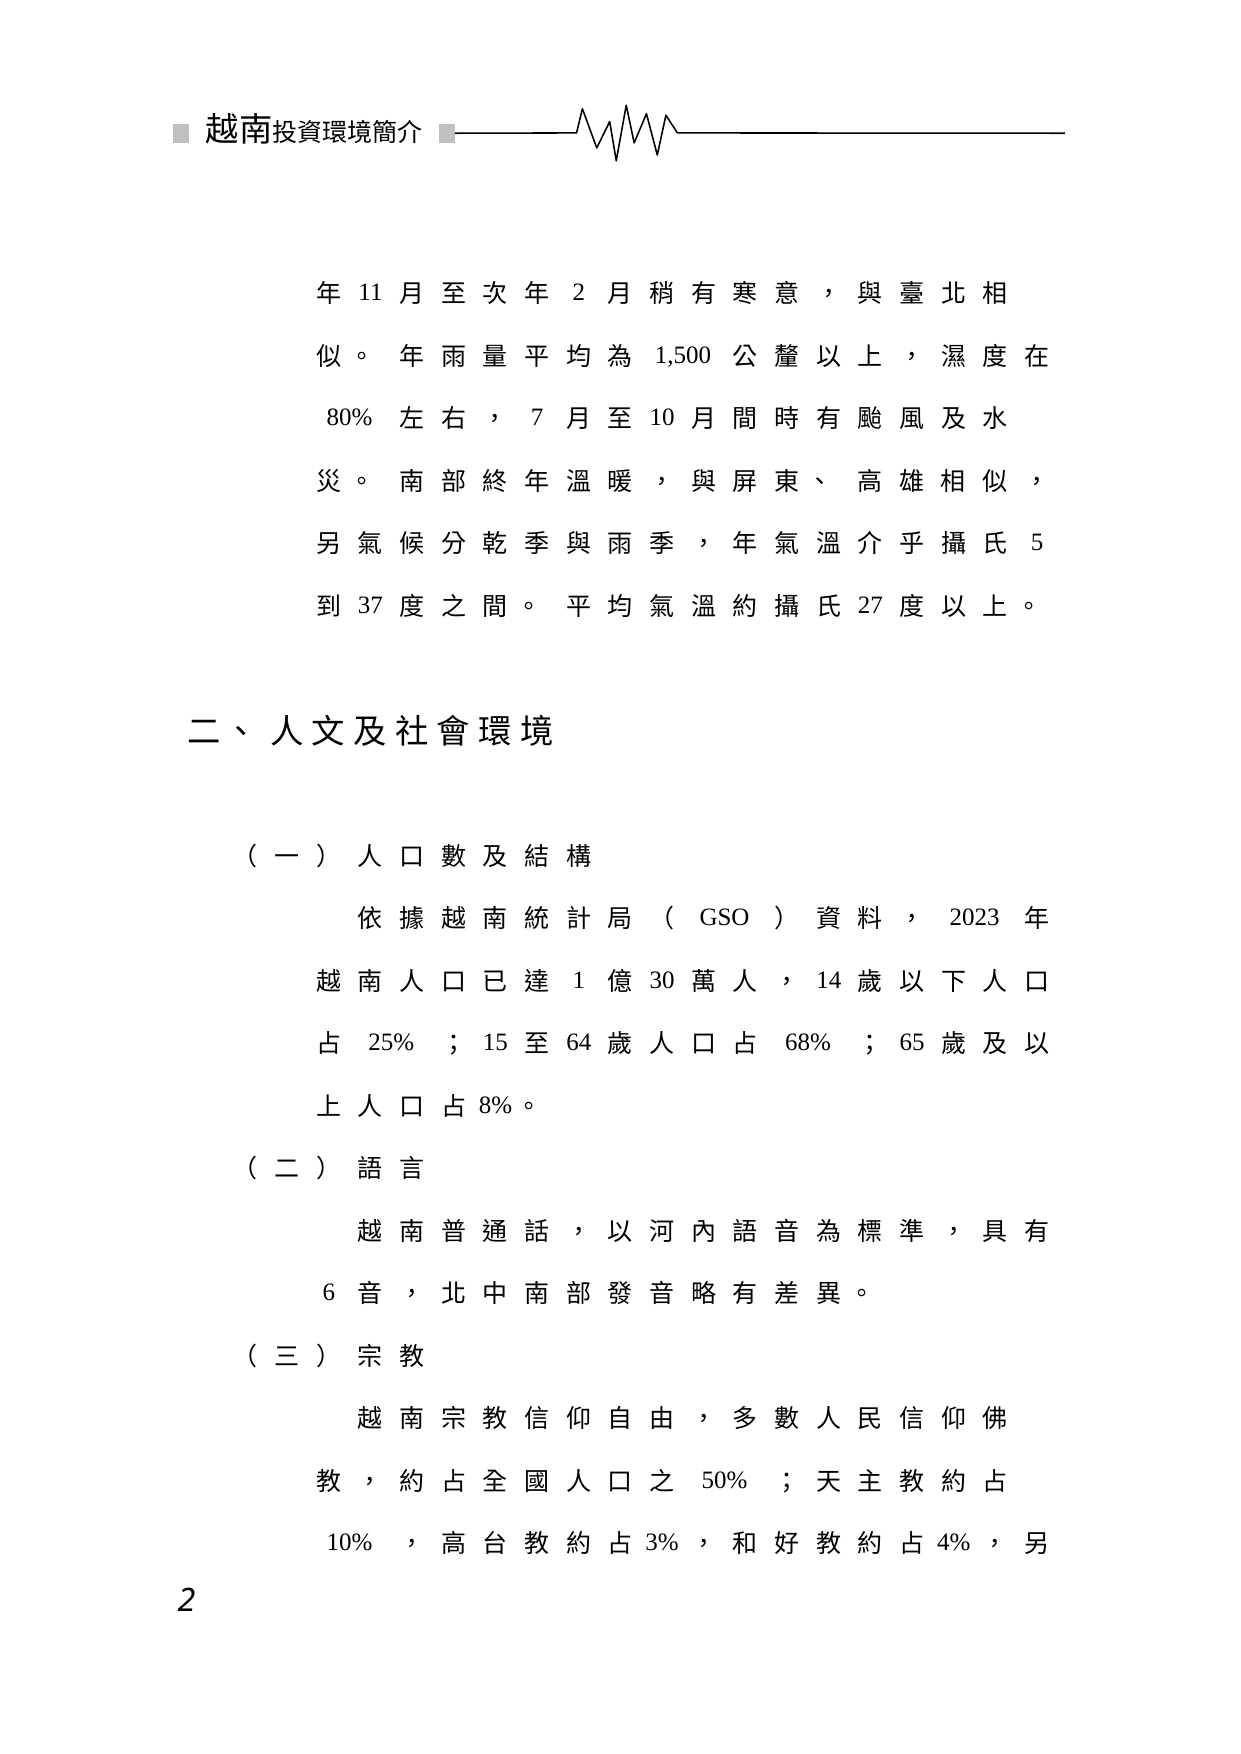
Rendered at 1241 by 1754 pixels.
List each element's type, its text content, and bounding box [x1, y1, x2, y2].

text 依據越南統計局（GSO）資料，2023年越南人口已達1億30萬人，14歲以下人口占25%；15至64歲人口占68%；65歲及以上人口占8%。 [281, 875, 1058, 1125]
text （一）人口數及結構 [207, 813, 1058, 875]
text 年11月至次年2月稍有寒意，與臺北相似。年雨量平均為1,500公釐以上，濕度在80%左右，7月至10月間時有颱風及水災。南部終年溫暖，與屏東、高雄相似，另氣候分乾季與雨季，年氣溫介乎攝氏5到37度之間。平均氣溫約攝氏27度以上。 [281, 250, 1058, 625]
text 二、人文及社會環境 [183, 688, 1058, 750]
text 越南宗教信仰自由，多數人民信仰佛教，約占全國人口之50%；天主教約占10%，高台教約占3%，和好教約占4%，另 [281, 1375, 1058, 1563]
text 越南普通話，以河內語音為標準，具有6音，北中南部發音略有差異。 [281, 1188, 1058, 1313]
text （二）語言 [207, 1125, 1058, 1188]
text （三）宗教 [207, 1313, 1058, 1375]
